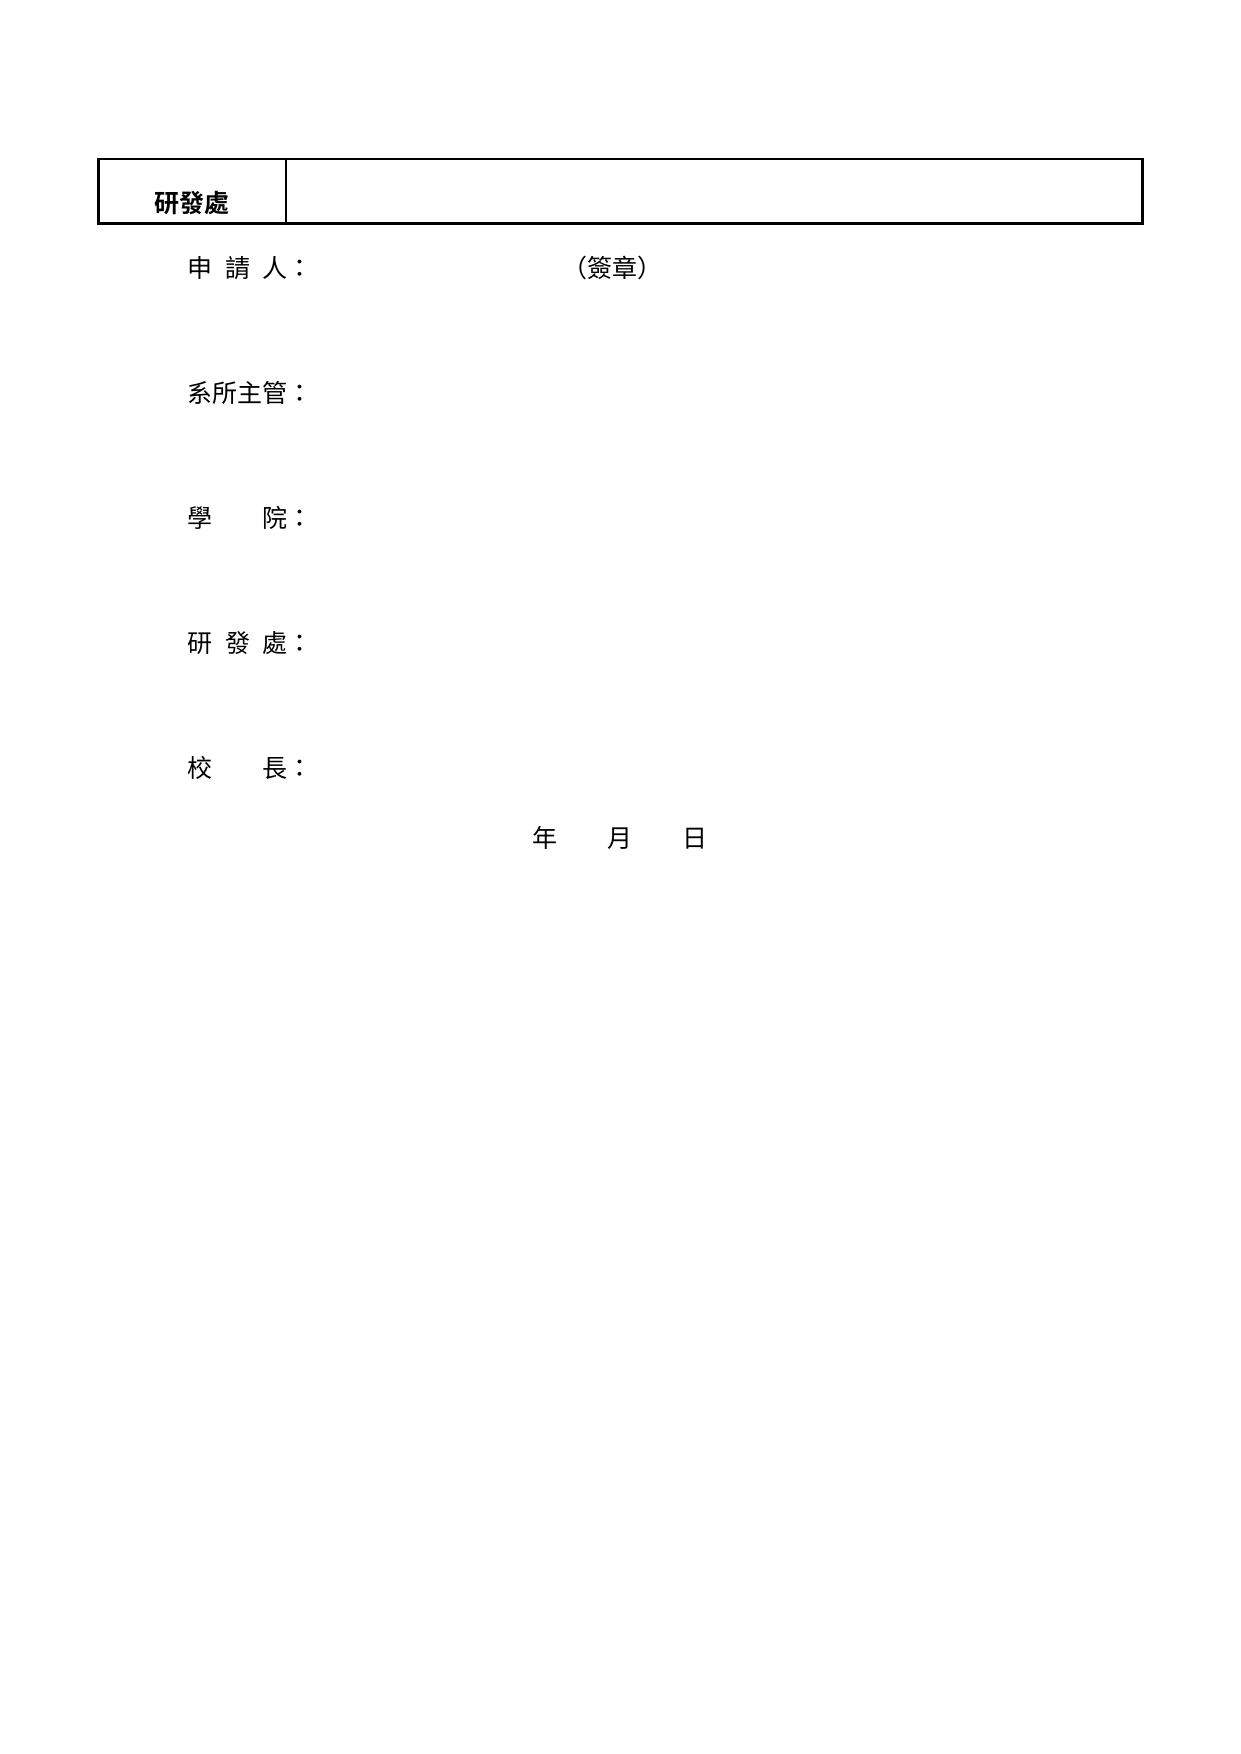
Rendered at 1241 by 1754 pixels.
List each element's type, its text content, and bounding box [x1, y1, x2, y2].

text 申 請 人： （簽章） [187, 225, 1053, 288]
text 學 院： [187, 475, 1053, 538]
text 研 發 處： [187, 600, 1053, 663]
text 系所主管： [187, 350, 1053, 413]
table_cell 研發處 [100, 160, 285, 222]
text 校 長： [187, 725, 1053, 788]
text 年 月 日 [187, 818, 1053, 855]
table_cell [287, 160, 1141, 222]
